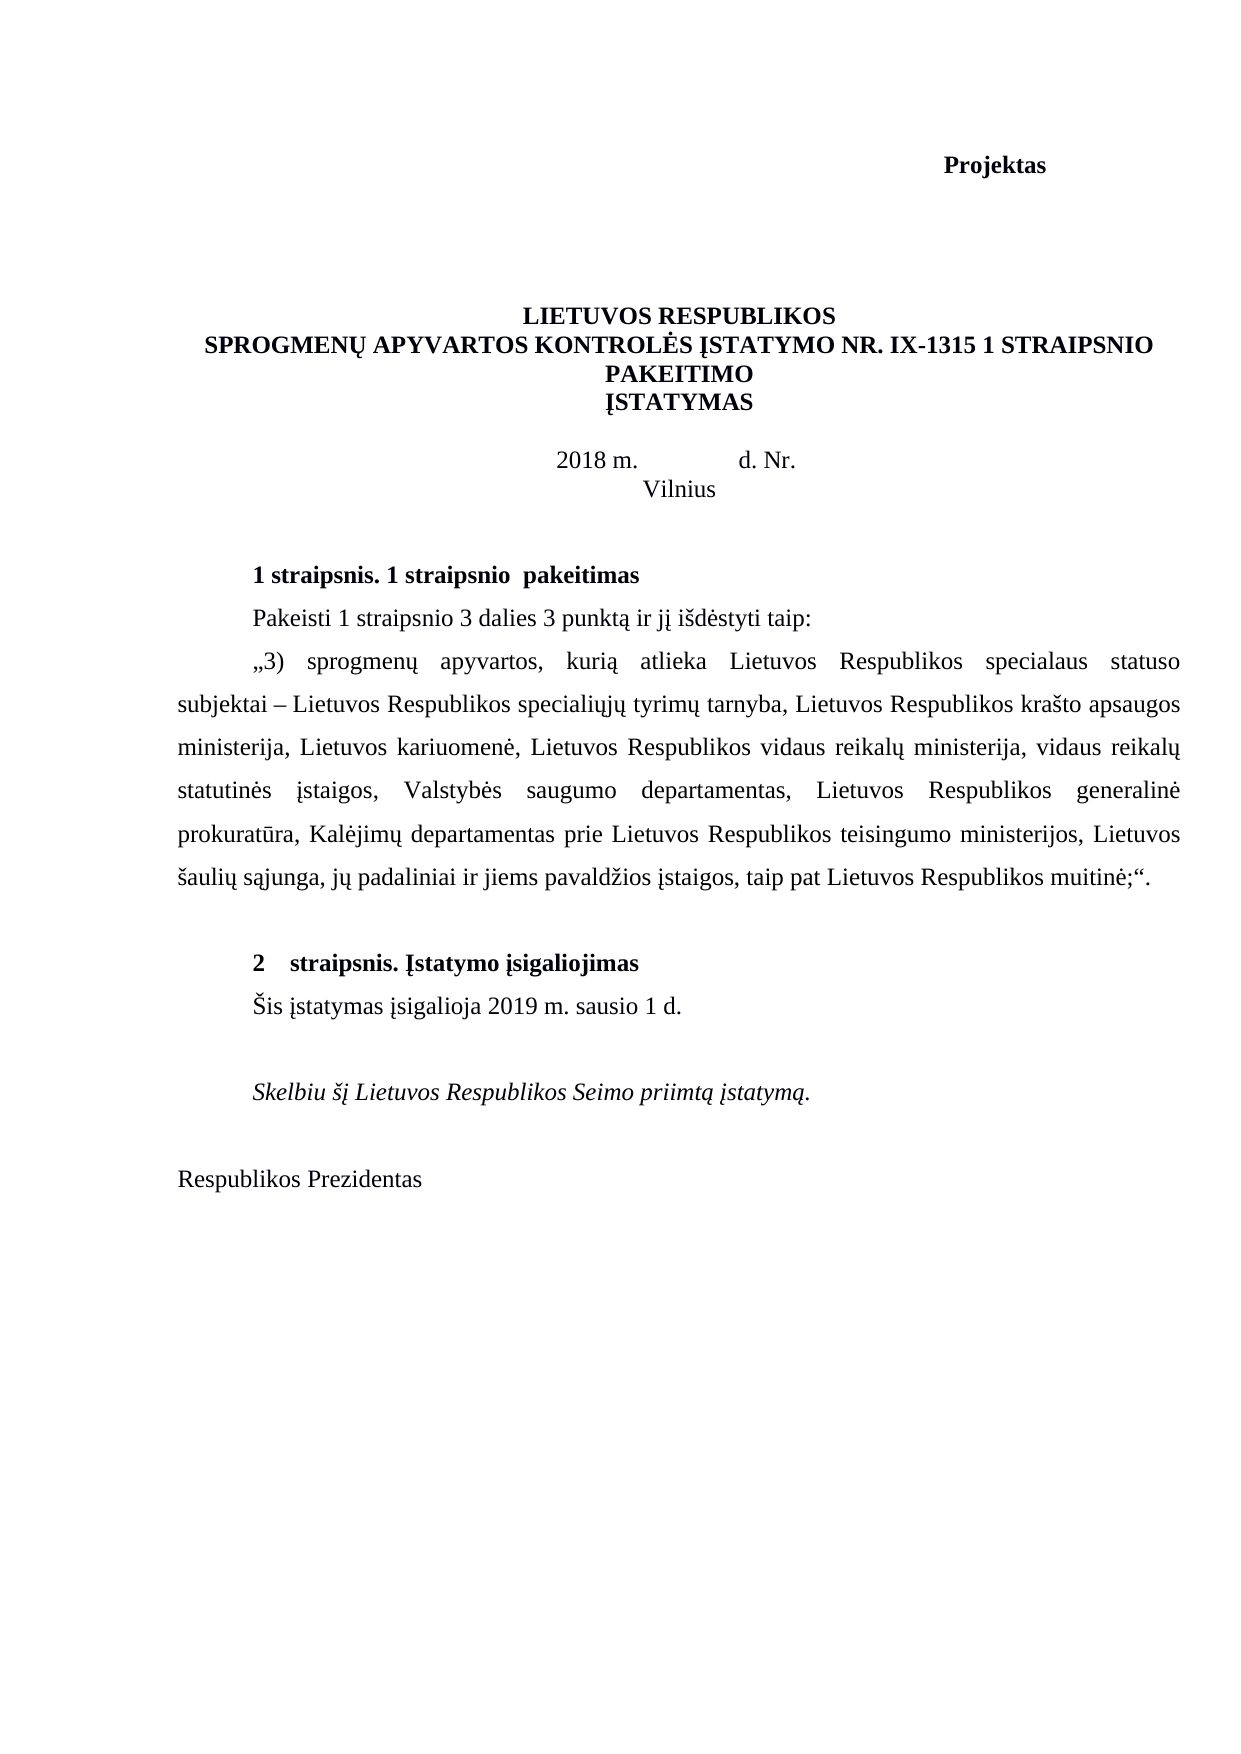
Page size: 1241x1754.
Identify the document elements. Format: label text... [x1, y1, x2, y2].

text 2 straipsnis. Įstatymo įsigaliojimas [252, 948, 1181, 977]
text 2018 m. d. Nr. [177, 445, 1181, 474]
text „3) sprogmenų apyvartos, kurią atlieka Lietuvos Respublikos specialaus statuso subjektai – Lietuvos Respublikos specialiųjų tyrimų tarnyba, Lietuvos Respublikos krašto apsaugos ministerija, Lietuvos kariuomenė, Lietuvos Respublikos vidaus reikalų ministerija, vidaus reikalų statutinės įstaigos, Valstybės saugumo departamentas, Lietuvos Respublikos generalinė prokuratūra, Kalėjimų departamentas prie Lietuvos Respublikos teisingumo ministerijos, Lietuvos šaulių sąjunga, jų padaliniai ir jiems pavaldžios įstaigos, taip pat Lietuvos Respublikos muitinė;“. [177, 646, 1181, 891]
text Vilnius [177, 474, 1181, 502]
text Šis įstatymas įsigalioja 2019 m. sausio 1 d. [252, 991, 1181, 1020]
text LIETUVOS RESPUBLIKOS [177, 301, 1181, 330]
text Respublikos Prezidentas [177, 1164, 1181, 1192]
text Skelbiu šį Lietuvos Respublikos Seimo priimtą įstatymą. [177, 1077, 1181, 1106]
text SPROGMENŲ APYVARTOS KONTROLĖS ĮSTATYMO NR. IX-1315 1 STRAIPSNIO PAKEITIMO [177, 330, 1181, 387]
text Projektas [177, 147, 1181, 181]
text ĮSTATYMAS [177, 387, 1181, 416]
text 1 straipsnis. 1 straipsnio pakeitimas [177, 560, 1181, 589]
text Pakeisti 1 straipsnio 3 dalies 3 punktą ir jį išdėstyti taip: [177, 603, 1181, 632]
